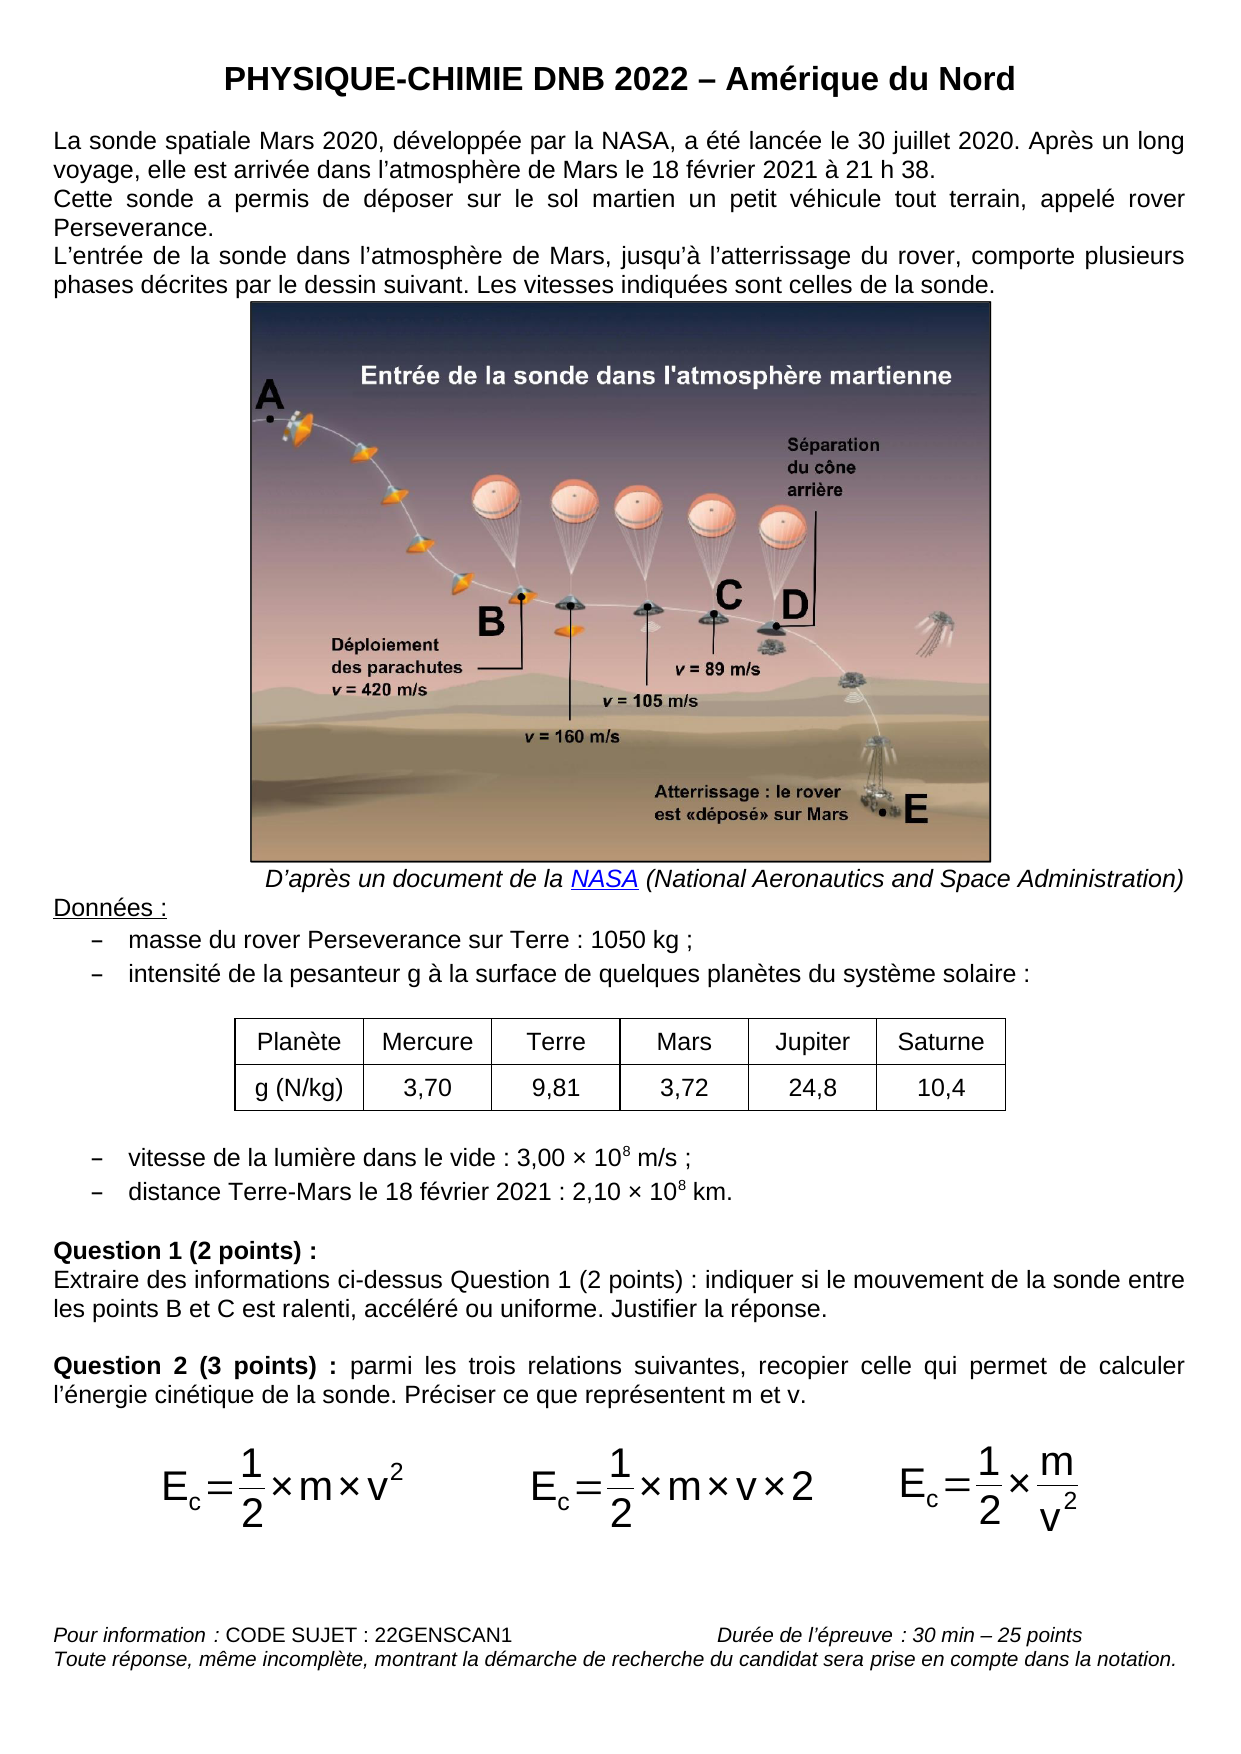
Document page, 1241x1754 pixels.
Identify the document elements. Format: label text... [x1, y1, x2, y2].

text Question 2 (3 points) : parmi les trois relations suivantes, recopier celle qui permet de calculer l’énergie cinétique de la sonde. Préciser ce que représentent m et v. [53, 1351, 1187, 1409]
table_cell g (N/kg) [236, 1065, 363, 1109]
list distance Terre-Mars le 18 février 2021 : 2,10 × 108 km. [91, 1173, 1187, 1207]
text Cette sonde a permis de déposer sur le sol martien un petit véhicule tout terrain, appelé rover Perseverance. [53, 184, 1187, 241]
list masse du rover Perseverance sur Terre : 1050 kg ; [91, 921, 1187, 955]
table_cell 3,72 [621, 1065, 748, 1109]
text Extraire des informations ci-dessus Question 1 (2 points) : indiquer si le mouvement de la sonde entre les points B et C est ralenti, accéléré ou uniforme. Justifier la réponse. [53, 1265, 1187, 1322]
table_cell 10,4 [877, 1065, 1005, 1109]
text Données : [53, 892, 1187, 921]
table_header Jupiter [749, 1019, 876, 1064]
table_cell 9,81 [492, 1065, 619, 1109]
text La sonde spatiale Mars 2020, développée par la NASA, a été lancée le 30 juillet 2020. Après un long voyage, elle est arrivée dans l’atmosphère de Mars le 18 février 2021 à 21 h 38. [53, 126, 1187, 184]
text Question 1 (2 points) : [53, 1236, 1187, 1265]
list intensité de la pesanteur g à la surface de quelques planètes du système solaire : [91, 955, 1187, 989]
table_cell 24,8 [749, 1065, 876, 1109]
text D’après un document de la NASA (National Aeronautics and Space Administration) [91, 864, 1187, 892]
table_header Saturne [877, 1019, 1005, 1064]
text L’entrée de la sonde dans l’atmosphère de Mars, jusqu’à l’atterrissage du rover, comporte plusieurs phases décrites par le dessin suivant. Les vitesses indiquées sont celles de la sonde. [53, 241, 1187, 299]
table_header Terre [492, 1019, 619, 1064]
list vitesse de la lumière dans le vide : 3,00 × 108 m/s ; [91, 1139, 1187, 1173]
table_header Mercure [364, 1019, 491, 1064]
table_header Mars [621, 1019, 748, 1064]
picture [248, 298, 992, 864]
table_header Planète [236, 1019, 363, 1064]
table_cell 3,70 [364, 1065, 491, 1109]
